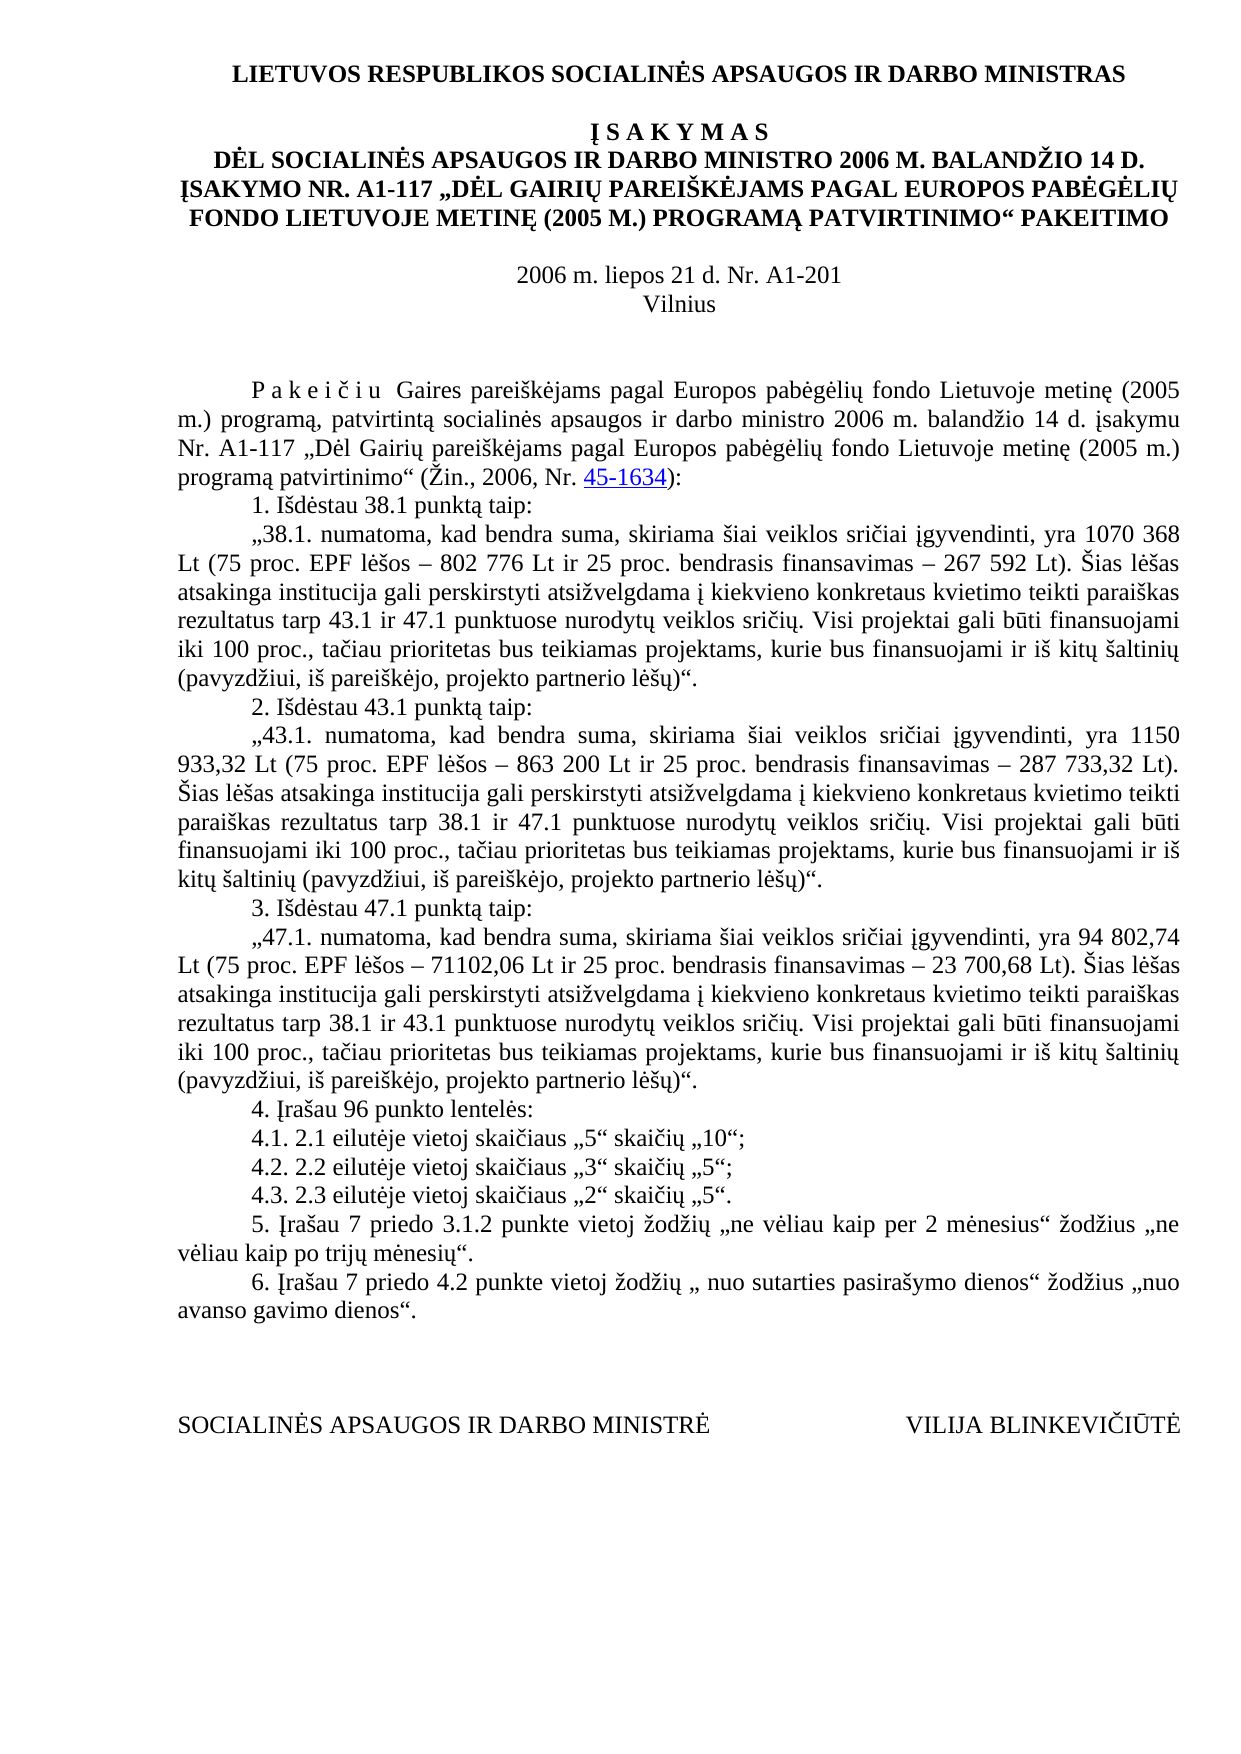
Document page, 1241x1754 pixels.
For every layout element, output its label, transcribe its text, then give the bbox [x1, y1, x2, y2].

text SOCIALINĖS APSAUGOS IR DARBO MINISTRĖ VILIJA BLINKEVIČIŪTĖ [177, 1410, 1181, 1439]
text „43.1. numatoma, kad bendra suma, skiriama šiai veiklos sričiai įgyvendinti, yra 1150 933,32 Lt (75 proc. EPF lėšos – 863 200 Lt ir 25 proc. bendrasis finansavimas – 287 733,32 Lt). Šias lėšas atsakinga institucija gali perskirstyti atsižvelgdama į kiekvieno konkretaus kvietimo teikti paraiškas rezultatus tarp 38.1 ir 47.1 punktuose nurodytų veiklos sričių. Visi projektai gali būti finansuojami iki 100 proc., tačiau prioritetas bus teikiamas projektams, kurie bus finansuojami ir iš kitų šaltinių (pavyzdžiui, iš pareiškėjo, projekto partnerio lėšų)“. [177, 720, 1181, 893]
text LIETUVOS RESPUBLIKOS SOCIALINĖS APSAUGOS IR DARBO MINISTRAS [177, 59, 1181, 88]
text Vilnius [177, 289, 1181, 318]
text 4.2. 2.2 eilutėje vietoj skaičiaus „3“ skaičių „5“; [177, 1152, 1181, 1180]
text DĖL SOCIALINĖS APSAUGOS IR DARBO MINISTRO 2006 M. BALANDŽIO 14 D. ĮSAKYMO NR. A1-117 „DĖL GAIRIŲ PAREIŠKĖJAMS PAGAL EUROPOS PABĖGĖLIŲ FONDO LIETUVOJE METINĘ (2005 M.) PROGRAMĄ PATVIRTINIMO“ PAKEITIMO [177, 145, 1181, 232]
text 5. Įrašau 7 priedo 3.1.2 punkte vietoj žodžių „ne vėliau kaip per 2 mėnesius“ žodžius „ne vėliau kaip po trijų mėnesių“. [177, 1209, 1181, 1267]
text 3. Išdėstau 47.1 punktą taip: [177, 893, 1181, 922]
text „38.1. numatoma, kad bendra suma, skiriama šiai veiklos sričiai įgyvendinti, yra 1070 368 Lt (75 proc. EPF lėšos – 802 776 Lt ir 25 proc. bendrasis finansavimas – 267 592 Lt). Šias lėšas atsakinga institucija gali perskirstyti atsižvelgdama į kiekvieno konkretaus kvietimo teikti paraiškas rezultatus tarp 43.1 ir 47.1 punktuose nurodytų veiklos sričių. Visi projektai gali būti finansuojami iki 100 proc., tačiau prioritetas bus teikiamas projektams, kurie bus finansuojami ir iš kitų šaltinių (pavyzdžiui, iš pareiškėjo, projekto partnerio lėšų)“. [177, 519, 1181, 692]
text 2. Išdėstau 43.1 punktą taip: [177, 692, 1181, 720]
text 4. Įrašau 96 punkto lentelės: [177, 1094, 1181, 1123]
text 4.1. 2.1 eilutėje vietoj skaičiaus „5“ skaičių „10“; [177, 1123, 1181, 1152]
text 1. Išdėstau 38.1 punktą taip: [177, 490, 1181, 519]
text „47.1. numatoma, kad bendra suma, skiriama šiai veiklos sričiai įgyvendinti, yra 94 802,74 Lt (75 proc. EPF lėšos – 71102,06 Lt ir 25 proc. bendrasis finansavimas – 23 700,68 Lt). Šias lėšas atsakinga institucija gali perskirstyti atsižvelgdama į kiekvieno konkretaus kvietimo teikti paraiškas rezultatus tarp 38.1 ir 43.1 punktuose nurodytų veiklos sričių. Visi projektai gali būti finansuojami iki 100 proc., tačiau prioritetas bus teikiamas projektams, kurie bus finansuojami ir iš kitų šaltinių (pavyzdžiui, iš pareiškėjo, projekto partnerio lėšų)“. [177, 922, 1181, 1094]
text 6. Įrašau 7 priedo 4.2 punkte vietoj žodžių „ nuo sutarties pasirašymo dienos“ žodžius „nuo avanso gavimo dienos“. [177, 1267, 1181, 1324]
text 4.3. 2.3 eilutėje vietoj skaičiaus „2“ skaičių „5“. [177, 1180, 1181, 1209]
text Į S A K Y M A S [177, 117, 1181, 145]
text 2006 m. liepos 21 d. Nr. A1-201 [177, 260, 1181, 289]
text Pakeičiu Gaires pareiškėjams pagal Europos pabėgėlių fondo Lietuvoje metinę (2005 m.) programą, patvirtintą socialinės apsaugos ir darbo ministro 2006 m. balandžio 14 d. įsakymu Nr. A1-117 „Dėl Gairių pareiškėjams pagal Europos pabėgėlių fondo Lietuvoje metinę (2005 m.) programą patvirtinimo“ (Žin., 2006, Nr. 45-1634): [177, 375, 1181, 490]
